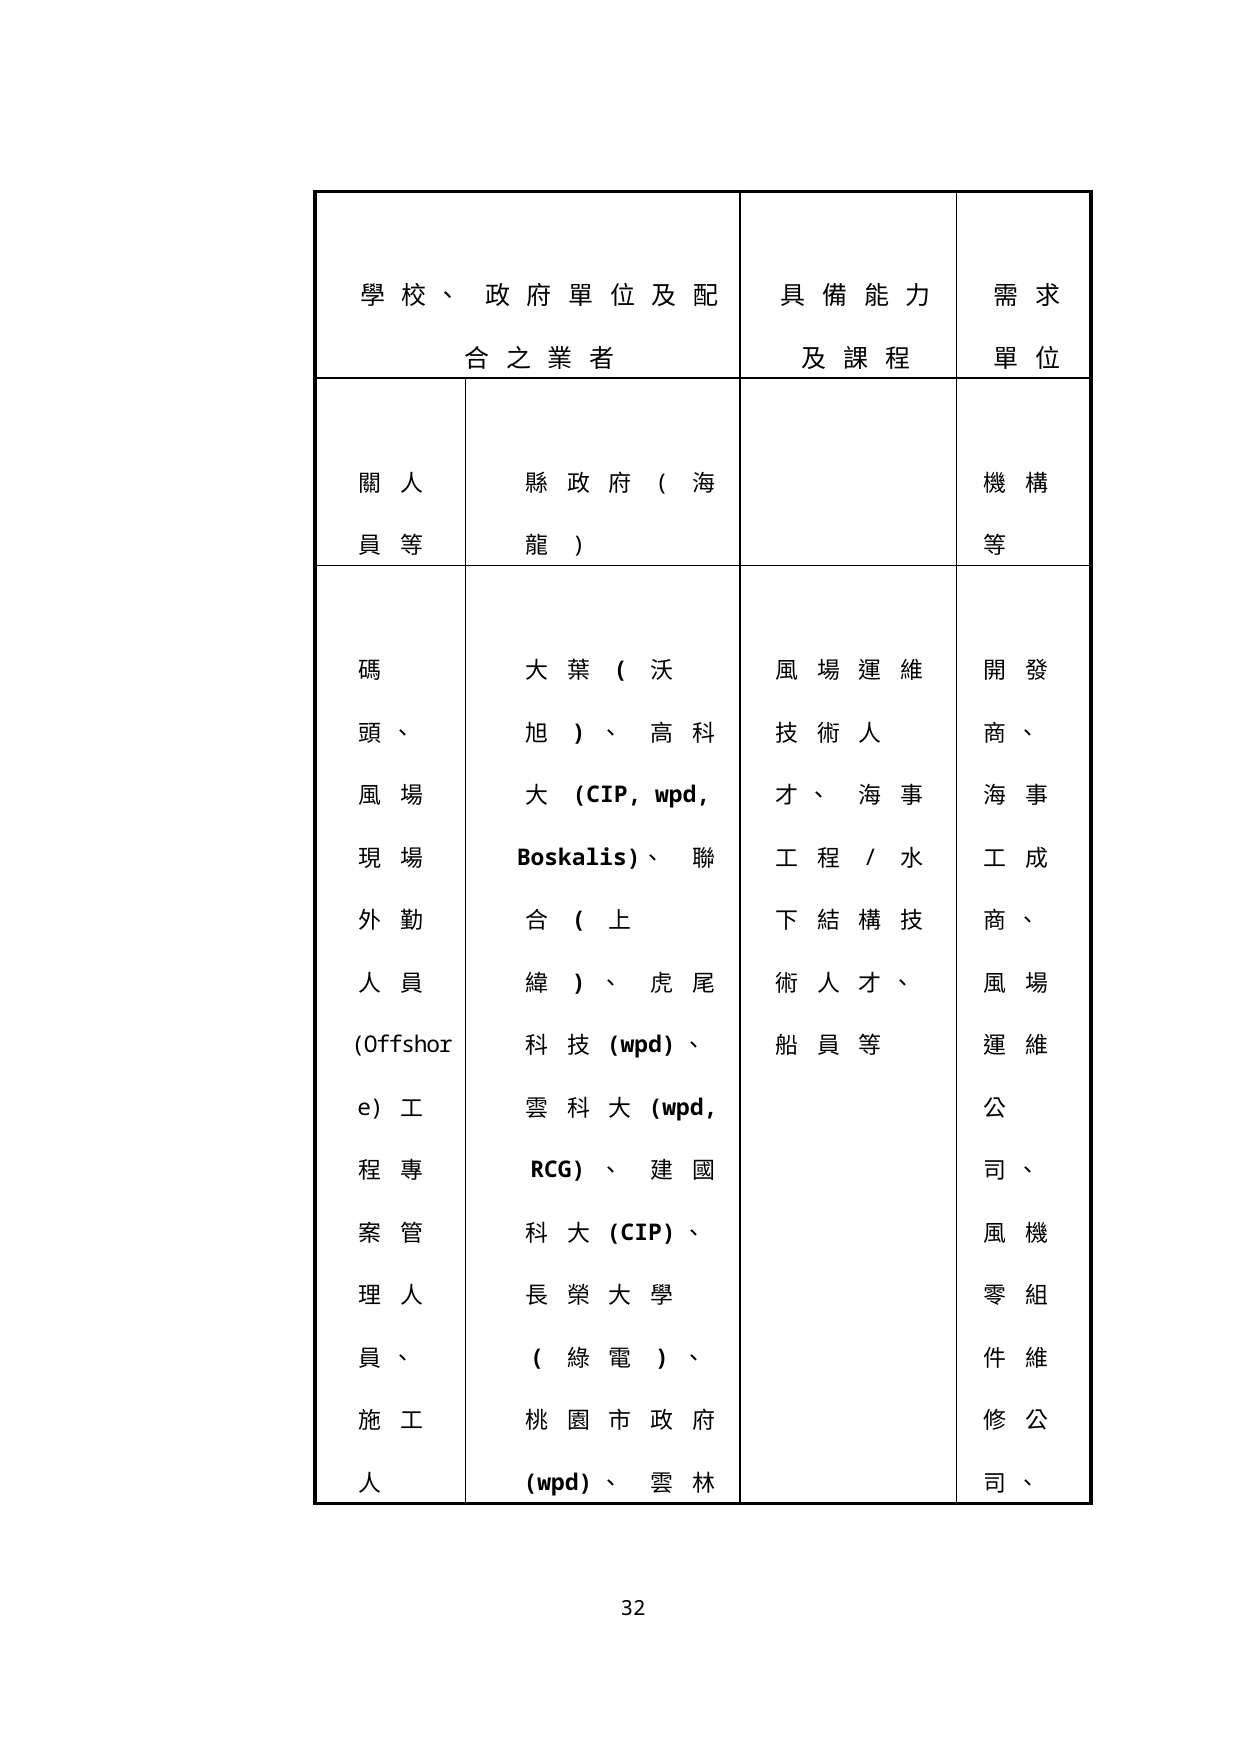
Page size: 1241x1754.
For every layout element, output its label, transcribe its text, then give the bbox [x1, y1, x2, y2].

table_cell 縣政府(海龍) [466, 379, 739, 564]
table_header 具備能力及課程 [741, 193, 956, 377]
table_cell 大葉(沃旭)、高科大(CIP, wpd, Boskalis)、聯合(上緯)、虎尾科技(wpd)、雲科大(wpd, RCG)、建國科大(CIP)、長榮大學(綠電)、桃園市政府(wpd)、雲林 [466, 566, 739, 1502]
table_cell 碼頭、風場現場外勤人員(Offshore)工程專案管理人員、施工人 [317, 566, 465, 1502]
table_header 需求單位 [957, 193, 1089, 377]
table_header 學校、政府單位及配合之業者 [317, 193, 739, 377]
table_cell 風場運維技術人才、海事工程/水下結構技術人才、船員等 [741, 566, 956, 1502]
table_cell 關人員等 [317, 379, 465, 564]
table_cell 機構等 [957, 379, 1089, 564]
table_cell [741, 379, 956, 564]
table_cell 開發商、海事工成商、風場運維公司、風機零組件維修公司、 [957, 566, 1089, 1502]
